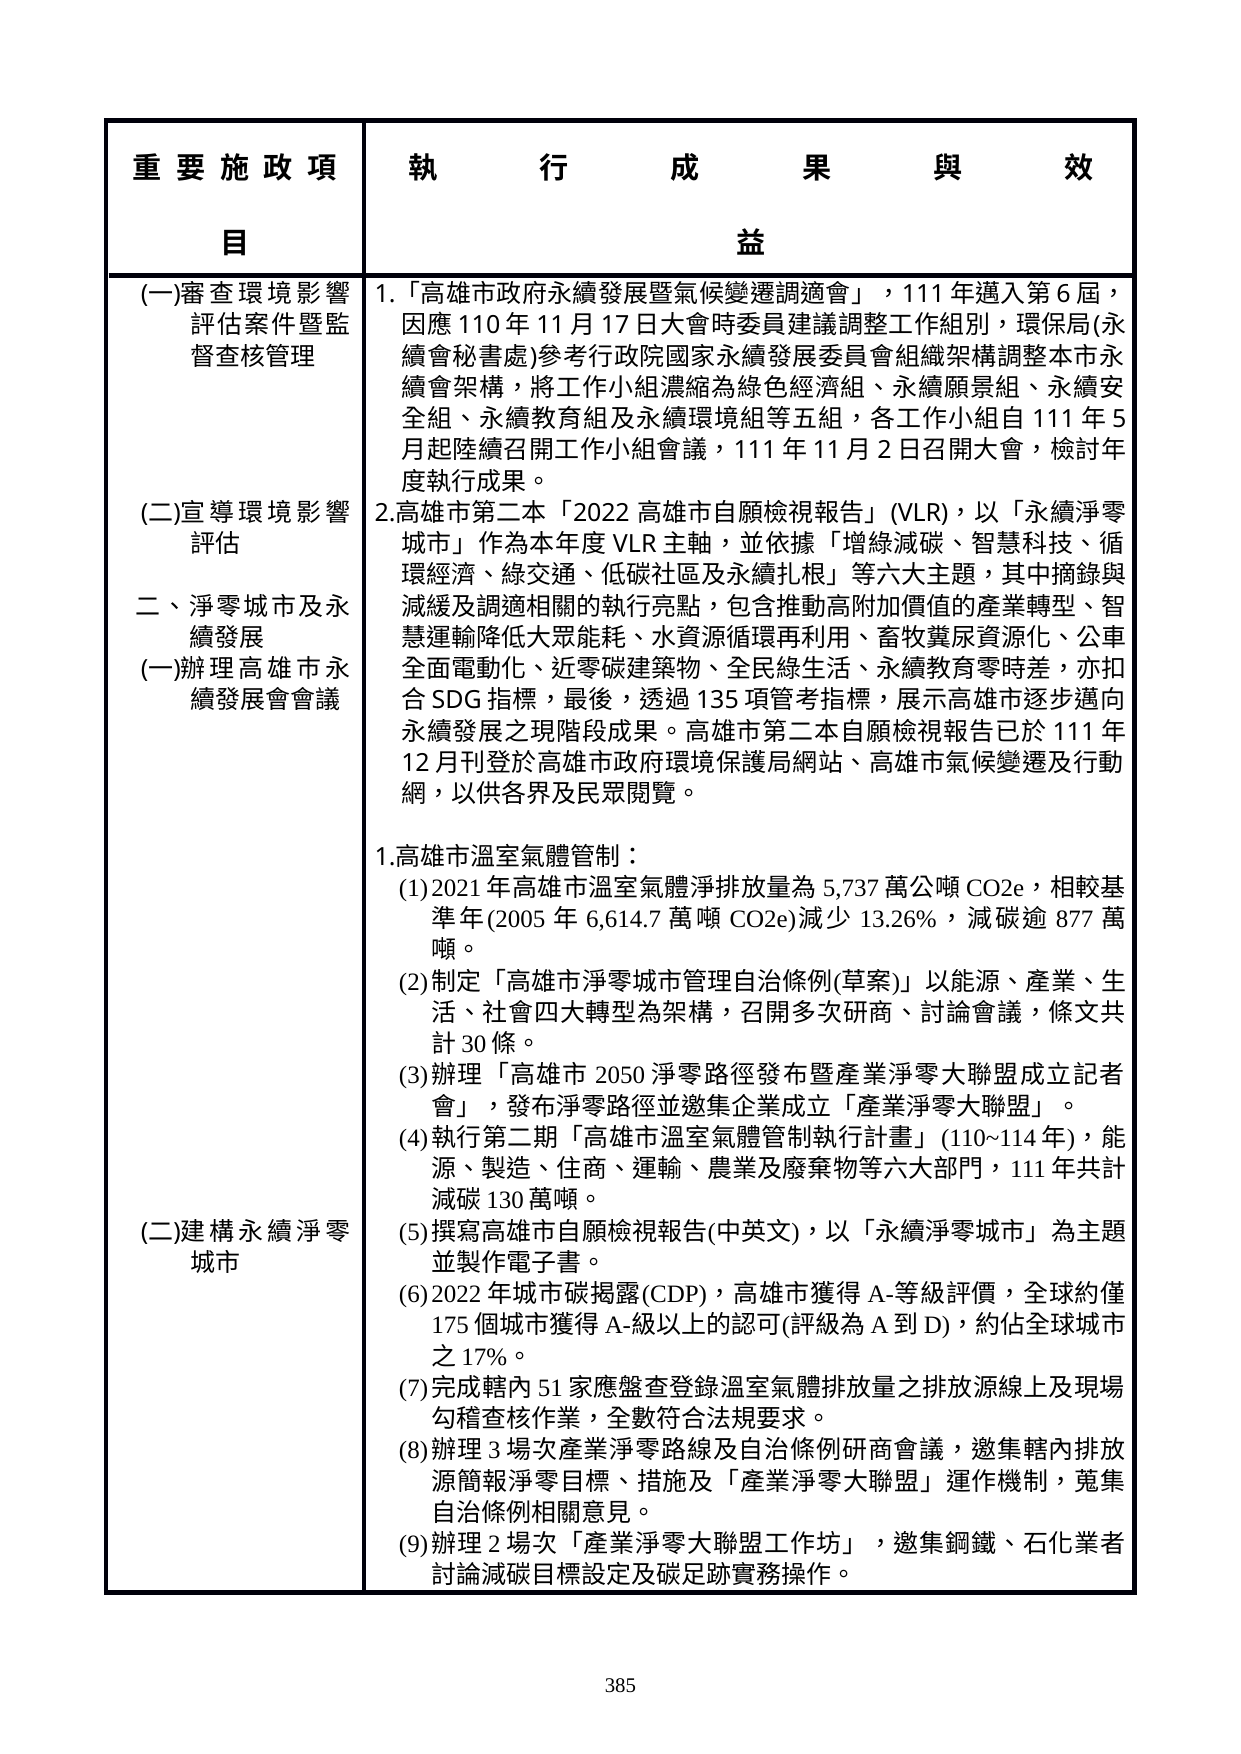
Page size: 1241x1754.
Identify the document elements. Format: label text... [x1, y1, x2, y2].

table_header 執 行 成 果 與 效 益 [366, 123, 1132, 273]
table_cell 賡續推動許可制度；確認固定污染源污染物排放量資料，並建立資料庫；111年1月至12月共受理固定源設置49件次、變更5件次、操作59件次、異動305件次、展延343件次及補換發證145件次，共計906件。 核發設置許可證60件、操作許可證653件。 執行703條製程許可證法規符合度查核，未依據固定污染源操作許可證規定操作之製程，依法進行告發處分。 執行41根次公私場所排放口定期檢測現場監督作業，確保檢測公司均依照標準流程進行檢測，以維護檢測數據之公正性。 執行展延通知及資訊公開通知，共計381件及235件。 辦理1場次之空污改善會議。 本市公告應連線第一批至第五批公私場所共有31家工廠109根排放管道，除中鋼公司4根次無法裝設儀器之管道外，其餘皆已完成連線；而非公告對象自行連線共有8根。根據最新公告之管理辦法所有連線工廠應傳送即時資料，目前已全數進行即時資料傳輸。 執行各項功能查核：相對準確度測試查核25根次、相對準確度測試監督26根次、標準氣體查核27根次、不透光率查核16根次、不透光率監督20根次、二氧化氮查核20根次、法規符合度查核84根次及現場評鑑5廠次。 111年辦理「CEMS管理辦法宣導說明會」1場次。 執行110年第4季~111年第3季空污費申報建檔共5,443家次，空污費審查共5,443家次，其111年度追繳金額為658萬元。 以「空污費網路申報及查詢系統」為比較基準，藉由現場查核、上下游比對及與固定空氣污染源管理資訊系統比對等方式，強化數據正確性及確認業者申報方式之合理性。其111年度共追繳空污費658萬元。 統計111年1-12月辦理收繳空污費共5億0,974萬餘元。 執行本市110年度現場查核作業，空污費針對SOx、NOx、VOCs及TSP等污染物進行現場查核，共計完成275家次；排放量查核共計76家次。 111年度共辦理2場次法規暨申報系統使用說明會，共邀集259家公私場所與會輔導；辦理2場次高雄市汽電共生鍋爐生煤使用管控研商會議，協商減煤56.8萬公噸；辦理1場次揮發性有機物自廠係數建置申請審查會議。 執行159家次VOCs納管行業法規符合度查核及排放量確認作業。 查核12家次流通市場販賣塗料標示規範符合情形，查有8家次販賣有法規管制類別塗料，其商品皆有依法標示規範內容。 查核石化製程廢氣燃燒塔操作狀況27廠次，針對未符合法規規範者皆有要求業者進行改善。 VOCs行業別申報審查609件次、廢氣燃燒塔相關使用申請審查63件次及歲修申請作業審查144件次、加油站相關申請文書審查526件次。 執行石化製程歲修期間現場查核15家次，查有相關歲修單元未有效收集廢氣者，現場立即輔導業者進行修護改善。 執行石化製程及儲槽設備元件檢測42,061點次與裝載操作設施設備元件洩漏調查8,010點次，檢測有洩漏點數共345點，統計洩漏元件經修護後達成之VOCs削減量為51.31噸。並運用紅外線氣體顯像測漏儀執行石化業設備元件洩漏監測共21小時。 執行排放管道VOCs檢測10根次、周界或管道異味官能檢測作業16點次、內浮頂槽浮頂上方VOCs濃度檢測30點次及冷卻水塔VOCs濃度檢測10點次，共測有管道異味官能檢測作業1點次及內浮頂槽浮頂上方VOCs濃度檢測2點次，不符法規標準。 更新本市加油站家基本資料庫267家次，並執行50家加油站之油氣回收(A/L)檢測作業，共抽測995支油槍，執行25站次氣漏檢測作業。另執行加油站油氣回收設施現場查核及輔導58站次，查有相關油氣逸散單元，現場立即輔導業者進行修護改善 邀請專家學者辦理4場次固定污染源空氣污染物減量輔導會議。 辦理轄內未列管公司場所清查作業507家次。 辦理戴奧辛及重金屬污染源巡查作業，以掌握排放源之實際操作現況，進行全面法規符合度巡查工作209根次查核。 辦理可能異味來源工廠巡查作業360家次，並辦理5場次減量輔導會議。 辦理農廢露天燃燒巡查作業及宣導說明會，共計巡查493公頃並辦理2場次宣導說明會。 辦理管道檢測作業，管道戴奧辛檢測9根次、重金屬檢測10根次、異味檢測10根次，並於指定位置完成鋼瓶採樣分析作業6點次。 辦理有害空氣污染物空品監測作業，完成楠梓空品測站戴奧辛、重金屬、及酸鹼氣體空品監測各4次，大社工業區周界重金屬及醛酮化合物空品監測各6點次、揮發性有機物空品監測23點次、酸鹼氣體空品監測16點次，臨海工業區及中油高雄煉油廠之揮發性有機物空品監測37點次。 111年度完成五常里民宅、三奶里活動中心及潮寮國中之OP-FTIR連續監測各計365日，另新設大社工業區南側OP-FTIR測站並執行連續監測計275日。 執行室內空氣品質巡查檢測計302場次，包含本市公告列管場所及預公告新增場所。 執行17家公告場所稽查檢測作業及13家非公告場所標準值檢測作業，其中一間醫療機構二氧化碳濃度超標，經改善後已符合標準。 本年度總計核發189家自主管理標章，包括公告場所68家優良級標章、109家良好級標章；非公告場所10家優良級標章、2家良好級標章。 辦理2場次室內空氣品質自主管理標章宣導說明會。 辦理2場次輔導改善會議，提供具體改善方案或建議予場所，作為其室內空氣品質檢討及改善之依據。 111年完成104家次寺廟巡查作業，其中新增擴充巡查寺廟基本資料2家次、更新維護寺廟基本資料102家次。於三大節慶辦理紙錢集中燒活動，總收運量為823.39公噸，以功代金本年度配合環保署政策推動全國性以功代金超商平台募款活動，111年度本市共新增4家社福團體加入，目前參與之社福團體計有19家；111年度以功代金響應金額約為新台幣108.7萬餘元，並於8月21日配合「淨零綠生活澄清湖環湖走騎活動」進行以功代金現場擺攤宣導；結合南區廠及仁武廠新設置紙錢專用金爐推動平日紙錢集中燒活動，統計至12月31日，共收運32.6公噸。統計111年紙錢集中焚燒及以功代金成果，推估約可減少燃燒紙錢866.86公噸，減少粒狀污染物污染物排放量3.05公頓。 111年餐飲業巡查作業完成巡檢405家次，其中包含「行政院環境保護署-餐飲業空氣污染防制設施管理辦法」納管之一定規模餐飲業共計列管75個單位、344家餐廳；此外，針對非屬一定規模餐飲業巡查61家次；配合召開1場次「餐飲業法規宣導說明會」；另辦理國中小教育宣導會議5場次。 受理申請餐飲業及攤商裝設或租賃空氣污染管末處理設備案件，已完成補助43家餐飲業，共計新增靜電機74台、水洗機7台、異味處理機2台及活性碳吸附裝置4台，其中設備採用購置方式有78台、租賃有9台，每年可削減懸浮微粒1.441公噸、非甲烷碳氫化合物7.015公噸。 完成排放量減量分析作業：高屏地區空氣污染物總量管制第一期程共列管468家既存固定污染源，統計至第一期程最後四季，實際減量約10,527公噸空氣污染物。 已核發削減量差額共99件，TSP、SOx、NOx、VOCs核發量分別為769.1、5,552、7,793.1、2,718.9公噸；並已有完成73件差額交易移轉案件，總交易移轉量合計為2,135公噸，及已辦理30家次固定污染源空氣污染物削減量差額抵換作業。 已完成74家次公私場所提出新設或變更固定污染源污染物排放量增量抵換來源案件申請會審審核，包含17家次新設或變更達一定規模案件及57家次未達一定規模之設置或操作許可證申請案件。 統計目前尚有實際削減量差額證明有效期屆滿辦理展延前，須將指定10%差額限交易予不同法人，包含：粒狀污染物約70公噸、硫氧化物486公噸、氮氧化物744公噸、揮發性有機物133公噸。另為優先掌握各公私場所向環保局提出收回申請意願，環保局已於111年12月9日函文各公私場所。 採用2部中型油電複合動力洗街車及2部小型掃街機具，針對本市PM10濃度較高行政區域，進行加強街道揚塵洗掃工作，111年度共計完成機具洗街8,509.12公里、機具掃街4645.66公里。 推估TSP削減量：181.54公噸；PM10削減量：34.20公噸；PM2.5削減量：7.99公噸。 執行道路普查300條及作業現場自主查核30條。 完成洗掃作業前後街塵負荷檢測成效評估工作，平均街塵負荷削減率為55.30%、坋土負荷削減率為53.30%。 111年度1-12月營建空污費共徵收7,038件，徵收金額326,945,805元。 111年度邀請本市營建業主、承包商、公家機關、大型營造公司等單位，舉辦「營建工程空氣污染防制費查核及巡查管制宣導線上說明會」2場次；並辦理技術轉移教育訓練1場次。 111年度10月辦理「營建工地智能管制新模式」成果記者會1場次，廣邀媒體記者宣導新式空氣污染防制設備，以達宣傳效果。 111年度1-12月共計完成20,775處次營建工地、河川疏濬工程等之(稽)巡查及建檔作業。其中，假日巡查數量達1,207處次。 公共道路洗掃清潔維護：針對公共道路之管線工程及污染之公共路面清潔執行維護作業，111年1-12月共有57家工地及72家工廠認養洗掃工區周邊道路，以加強維護周邊環境，統計111年1-12月度總洗掃道路長度為42,919.32公里，推估TSP粒狀污染物減量達592.29公噸。 111年度於高屏堰110及111年採售分離週邊計畫(右岸出料)、高雄市第95期市地重劃工程、高雄市第96期市地重劃工程、儲槽新建工程、新加坡商英特格股份有限公司高雄路竹園區廠房新建工程，等5處架設CCTV監控作業即時監控系統架設，以即時掌握營建工地防制設施完善及現場施工情形。 111年度1-12月共完成10場工地周界TSP檢測，另完成15點次施工機具油品抽測，檢測結果皆符合法規標準。 111年度1-12月共完成施工機具調查108件，施工機具排煙檢測(不透光)60件，有57台施工機具檢測值符合儀器測定認定標準1.0 m-1以下，並核發施工機具自主管理標章共計28張，另輔導工地裝設濾煙器10台。 辦理本市固定源散性粒狀污染物稽巡查作業，統計111年度1-12月完成1,907點次巡查作業，其中180件為假日巡查或機關指定。 111年度1-12月執行本市工業區路面巡查作業，共計完成548處次，2處次路面髒污案件，現場已立即改善。 協助執行營建噪音巡查作業，統計111年度1-12月完成363點次檢測數。 111年度1-12月完成港區37個巡查天，並參與港區裝卸業者說明會議，提供空氣污染防制相關意見供高雄港務分公司及裝卸業者們參考。 111年分別完成高屏溪裸露灘地里嶺大橋至雙園大橋間例行性巡查119天次。 111年辦理2場次高屏溪沿岸校園河川揚塵防護宣導說明會，宣導人數共約398人次。 111年辦理2場次高屏溪沿岸區里河川揚塵防護宣導說明會，宣導人數共約423人。 111年辦理1場次高屏溪河川揚塵預通報中級演練，參與人數約58人。 111年辦理1場次與環保署、水利單位及屏東縣環保局召開揚塵防制聯繫會議，主要討論目前河川揚塵防制現況、裸露地改善區域規劃及提出未來建議工作事項，以利後續本市對河川揚塵防制作為。 111年完成2次高屏溪裸露灘地衛星影像面積調查。 完成拍攝1部河川揚塵防制宣導影片，於辦理各項河川揚塵防制宣導作業時，提供民眾觀看，以達宣導成效。 建置及維護高屏溪沿岸揚塵預警及通報系統，除提供即時空氣品質預警訊息外，並提供相關氣象背景資料，作為後續預警通報之參考。 111年完成4次高屏溪沿岸裸露地分佈狀況及周邊污染源空拍。 111年針對高屏溪沿岸易發生河川揚塵污染路段共進20,234.5公里洗街作業TSP削減量達279.24公噸、PM10削減量達52.6公噸。 依據『高雄市政府空氣品質淨化區設置及管理要點』，持續推動公私有土地或國有非公用土地設置空品淨化區，111年度共計核定13案空品淨化區，其中5案已完工，8案不及於當年度設置，保留至112年執行，5案新增綠地面積3072M2、5處綠牆新增綠地面積244M2。 建置空品淨化區進行線上自主提報以及線上申報系統。更新環保署及本市空污基金補助設置之空品淨化區相關基本資料庫、綠化減碳及污染物淨化量資料庫、成果現況網頁。 全面推動441處空品淨化區自主管理，本年度完成本市空品淨化區200處基地現場查核作業，428處(經扣除13處無法提報)配合自主管理線上提報，提報率達100%。 完成70處基地碳匯量測作業，調查喬木數量4,404株，碳匯量總計為1,946.0236公噸/年。 完成441空品淨化區基地之綠覆率百分比之查核紀錄，並計算其平均綠覆率為96.81%。 辦理1場次空品淨化區績優單位頒獎暨空污基金補助宣導說明會、1場次空品淨化區認養維護說明會。 拍攝空品淨化區宣導影片一部、2處（4場次）校園喬木碳匯量測教學、1場樹木碳匯宣導活動、1場環境教育宣導，製作宣導品505份。 輔導15處考評成績較差且有意願配合改善之空品淨化區，完成實質改善工作。 完成本市三個行政區（大樹區、旗山區、美濃區）全區裸露地調查，另加強仁武區裸露地調查，以上共計巡獲15筆裸露地，面積約為2.0889公頃，經輔導改善後，裸露地綠化或改善總面積約1.9687公頃，改善完成率94.25%。 媒合40家企業及11個社區，認養43處空品淨化區。 持續更新及維護空品淨化區資訊網。 篩選忠義國小、愛群國小、大寮國中3處空品淨化區，輔導設置3面植栽教育解說牌，提升校園淨化區周邊運用功能。 已完成車牌辨識作業共拍攝305,675輛次，已定檢數247,902輛次，經車牌辨識作業查驗行駛中車輛定檢完成率為81.1%。 完成機車路邊攔檢2,558其中不合格數295輛次，不合格率為11.5%；檢測不合格機車已完成複驗改善290輛次，複驗改善完成率為98.3%。 111年淘汰1-4期老舊機車共58,750輛。 至111年12月止空氣污染物削減量部分，NOX削減量為91.6噸，PM2.5削減量為19.5噸，NMHC削減量為447.7噸，CO削減量為1,272.0噸，主要的削減量來自定檢不合格機車調修改善、老舊機車淘汰、未定檢機車路邊攔檢不合格複驗改善。 受理申請汰舊1-4期車案件，完成審查並符合累計5,772件，已完成撥款補助累計共4,626件。受理高雄市汰舊並新購電動二輪車申請，完成審查並符合計3,266件，已撥款補助計2,631件，受理高雄市純新購電動二輪車申請，完成審查並符合計6,272件，已撥款補助計5,366件。另受理汰舊並新購七期燃油車申請，完成審查並符合計2,506件，已撥款補助計1,995件。 辦理機車排氣檢驗站線上教育訓練2場。 完成海報512張。 完成年度充電站巡檢工作65座及使用率低充電站拆除或轉移20座公共充電站。 完成年度汰舊老舊機車補助、機車排氣定檢、機動車科技執法噪音…等，相關宣傳及成效新聞稿3則及粉絲團文章製作8篇。 111年柴油車檢測排煙共14,034輛次，執行站內全負載及無負載檢測共計有9,975輛次，站內檢測不合格車輛有340輛，不合格率為約3.4%。 完成路邊攔檢排煙共387輛次,不合格為120輛次,整體不合格率為約31.0%。 柴油車油品檢查9,363輛次，抽油送驗40件進行含硫量檢測，其中有2件檢驗不合格，平均不合格硫含量濃度為46ppmw。 維護0800-721721免付費電話預約檢測系統。 落實推動柴油車自主管理制度共計簽約有5,692家，加入柴油車自主管理總車輛數共15,144輛次。 推動「保養為主、檢驗為輔」落實使用中柴油車保檢合一制度，環保局已完成13家柴油車認可保養廠，輔導建置執行排煙檢測能力，以落實車輛檢修品質，有效管制柴油車污染；推動認可保養廠授權為定檢示範站執行柴油車排煙檢測作業，共已有12家認可的保養廠檢驗能力評鑑合格，其中有9家已配合設立定檢示範站，協助檢驗本市柴油車輛，111年共計完成3,652輛檢驗，並提供檢測補助費用共711,000元。 推動「行動檢測站」到場檢測服務作業，結合柴油車自主管理措施，檢驗符合標準即可核發分級標章，並優先以公務單位做起，先公後私，逐步擴大服務對象。111年持續於高雄港區及台糖大型車停車場設置行動檢測站提供業者免費檢測服務；另外為管制配合運送四大超商之柴油物流車輛及進出焚化廠之廢棄物清除處理柴油車輛，協助至統一速達、捷盛運輸及億裕通運行動檢測服務；另外未擴增服務對象，協助至台電公司各營業處協助檢測作業。111年共計完成檢驗1,342輛，核發1,340張自主管理標章。 劃設本市第一期空氣品質維護區，已於110年8月5日完成公告，111年2月5日生效實施，管制範圍包含澄清湖、駁二藝術特區及壽山動物園等3處風景區，管制對象：出廠滿5年以上之柴油大客車，需有1年內排煙檢驗合格紀錄；出廠滿5年以上之燃油機車，需完成年度定檢。統計111年進出車輛符合率已超過9成。 劃設本市第二期空氣品質維護區，已於111年10月20日完成公告，112年4月20日生效實施，管制範圍包含高雄港區第一至第六貨櫃中心，管制對象:出廠滿5年以上之柴油大貨車及曳引車需有2年內排煙檢驗合格紀錄。 規劃本市鹽埕國民小學為第三期空氣品質維護區，出廠滿5年以上之燃油機車，需完成年度定檢，已於111年10月17日送環保署審查。 鼓勵燃油市公車汰換為電動市公車，每輛汰換補助30萬元。 蒐集本市及鄰近空品區環境背景與空品資料，以瞭解環境負荷及空氣品質現況。本市懸浮微粒濃度及臭氧小時平均值109年已達空氣品質標準且皆符合二級防制區標準、細懸浮微粒(PM2.5)標準(手動)檢測方法監測的年平均濃度已由102年30.7μg/m3降至111年12月底16.9μg/m3。 分析本市空氣品質監測站監測資料。 整合分析轄區內各類污染源空氣污染物排放清單。 依空氣品質現況、未來發展趨勢及本市地方特色，研擬各項空氣品質管理目標與對策，並檢討修正本市空氣污染防制計畫。 協助有效管理各項空污執行計畫及定期追蹤檢討執行成效。 整合各項空氣品質管理成效宣導成果，並辦理1場次成果發表宣導活動，參與人數達2500人。 空氣品質管理中心系統中建置緊急應變查詢處理系統，整合GIS圖資功能，提供空氣品質資料、氣象資訊、工業區環境監測資訊、CEMS資料、固定污染源相關查詢功能，並於地理資訊系統內以圖示、圖表顯示查詢結果；另提供固定污染源行動資料庫，包括後端支援伺服器資料與終端平板電腦設備同步，提供同仁可於外部查核直接調閱相關資料。 維護OPEN DATA資料格式，提升資訊公開化。 視空氣品質狀況，啟動空氣品質惡化相關防制措施，111年共啟動143天。 107年建置感測物聯網初期，於本市四大工業區內設置感測器；108年擴大至北高雄及小型產業聚落，109年則加強交通源感測；於110年度針對全數感測點位進行重新盤點，針對「民眾陳情熱區」、「工業區鄰近社區」及「縣市邊境」強化並遷移點位新設，以提升本市整體感測能量。 111年度共完成全數1,350點微型感測器目視檢查作業2輪(累積2,700點次)及558台抽樣比對作業，另110年及111年度環保署委派第三方查核作業其滿意度達93.8%及90%，符合環保署相關規範，透過完整多元查核確認，確保整體感測數據品質。 定期分析本市空氣品質微型感測點監測數據，掌握污染熱點區域及好發時段，作為空氣污染稽核輔導應用參考，以提升稽查成效，相關計畫運用微型感測器感測分析之污染熱區，於111年1月至12月成功裁罰件數為18件，累積開罰529.904萬元。 111年1月至12月針對重大污染事件，提供即時空品資訊，判斷污染影響範圍，縮短應變時間，對於火災、揚塵污染、工廠異常運作等累積應用62件次。 111年辦理4場次空氣品質及空氣污染認知宣導活動，建立大眾對於空氣盒子、微型感測器數據與環署測站的差異認知。 111年度審查案件數，合計共6件。初審及現勘後全數合格，已函送高雄國際航空站辦理後續複審事宜。 交通噪音監測：111年度完成本市各噪音管制區民眾陳情交通噪音監測共13件。 配合行政院環境保護署年度工作重點，執行「111年度工業區水污染防治管理計畫」，稽查324次、採樣324次。 推動排放許可、申報制度，以確實有效管制污染源；111年列管之水污染源3,343家，包含公共下水道系統6家、社區下水道系統100家、工業區下水道系統11家及指定地區場所專用下水道29家，餘為排放地面水體者之事業單位3,197家，均依法要求申請廢(污)水排放許可證(文件)列管。 截至111年12月底轄境內水污染防治許可案件共1,262件，依申請案件類別統計，申請水污染防治措施計畫者有329件、排放地面水體許可證145件、簡易排放許可文件229件、貯留許可文件99件、營建工地逕流廢水削減計畫394件、廢水管理計畫9件、試驗計畫書3件、CWMS措施說明書及確認報告書54件。 另督促事業及污水下水道系統依規定設置廢(污)水處理專責單位或人員，目前實際設置專責單位90家，甲級專責人員94家，乙級專責人員289家。 落實使用者付費原則，針對本市排放地面水體之事業完成169家次水污染防治費查核作業。 配合行政院環境保護署年度工作重點，推動畜牧糞尿資源化政策，111年輔導24家畜牧場核准使用沼液沼渣作為農地肥份使用。 獲環保署補助建立轄內沼液沼渣肥分使用運輸施灌體系，統計至111年12月31日止，共完成沼液集運2481趟次、集運施灌量9362.5噸。 111年9月16日辦理1場次水污染教育訓練，對象為環保局人員，教育訓練課程為：「新水系統簡介及操作技術轉移活動」。 111年度辦理事業水污染防治法規說明會於7月25日、7月27日、8月22日、8月23日、9月6日及10月5日、10月12日、10月13日的上下午，共11場，對象為本市列管事業(包含畜牧場、社區大樓等)，說明會主題為「畜牧業水污染防制法暨資源化期程說明暨常見違規樣態說明」、「已通過用戶(畜牧戶、農戶)進行沼液沼渣施灌說明」、「新申請媒合沼液沼渣農地肥分使用說明宣導」、「111年高雄市水污染防治法法規宣導說明會」等。 於111年9月19日公告修正「後勁溪流域廢(污)水氨氮排放總量管制方式」，並即日生效。 辦理「水環境巡守隊淨溪淨川暨水質檢測活動」共計13場約460人參與。 於111年12日4日辦理水環境巡守隊成果發表會，感謝水環境巡守志工這ㄧ年來，對高雄市區內水環境品質辛苦的維護，及增進巡守隊彼此間的交流，加強巡守隊與環保局間的聯繫。 持續監控本市飲用水水質、並加強進行自來水水質監測、包盛裝飲用水水源水質稽查與水源供應許可證之核發，掌握水質狀況，以確保本市飲水之安全。 執行自來水配水系統用戶管線固定點採樣共完成562件，合格562件，合格率100%，不合格項目已立即要求自來水事業改善完成；簡易自來水抽驗水樣8件，合格8件，合格率100%。 執行自來水淨水場水源水質稽查計48場次，合格率100%；執行簡易自來水水源水質稽查計9場次，合格率100%。 執行飲用水連續供水固定設備稽查430件，合格率100%；抽驗水質323件，合格率100%。 執行自來水水質處理藥劑稽查12件，合格率100%；採樣檢驗藥劑12件，合格率100%。 執行包裝及盛裝飲用水水源查驗29件，合格率100%；盛裝水站(加水站)核發水源供應許可證364件次，稽查196件次。 飲用水水源水質保護區或飲用水取水口一定距離內之土地申請查註案件476件，查註地號為3300筆。 天然災害發生時，飲用水安全維護之宣導： 111年5月16日飲水設備維護好，你我飲水沒煩惱/高雄市政府環境保護局臉書。 111年7月24日飲水設備維護好，你我喝水沒煩惱/高雄市政府環境保護局臉書、環保局稽查飲用水設備及抽驗水質均合格/中華日報、飲水設備維護好，你我喝水沒煩惱/蕃薯藤。 111年度辦理「安全飲用水宣導」之活動於111年3月21日、3月23日、6月17日、7月26日、8月24日、10月21日共辦理9場次，參與人數共計836人，對象為高雄市加水站水源供應業者、民營運動場館及學校師生，宣導主題為「安全飲用水、水源供應許可管理辦法、飲用水連續供水固定設備使用及維護管理辦法」及「DIY簡易淨水系統實作」等。 111年度高雄市土壤及地下水調查及查證工作計畫： 完成305組土壤樣品及60口次地下水監測井採樣分析工作業。 執行本市548口地下水監測井巡查作業暨98口外觀維護、25口井體修復、69口井況評估、14口再次完井、5口異物排除、1口標準監測井設置、22口標準監測井廢井、27口簡易井設置及5口簡易井廢井等作業。 每月一次場址現場監督查核工作。 協助2件法律訴訟案、1件次法律訴願案。 辦理5場次(15小時)土壤及地下水污染整治技術與相關法令教育課程、3場土污法相關法規說明會及5場次校園土壤及地下水污染預防觀念宣導說明會。 辦理線上審查本市今年4次約907家貯存系統申報資料；執行本市16處地下儲槽系統基本資料及法規符合度查核及20處具高污染潛勢地下儲槽系統預防性體檢工作，並協助審核。 執行並完成386處地上儲槽系統法規符合度確認及輔導工作。 「高雄市地下水污染場址管理計畫(計畫期程至111年6月)」： 工業區場址定期監測管理，針對4處目標工業區與場址之監測最佳化與評估污染團變動，並建立工業區污染潛勢風險地圖。本計畫四季(109年09月至111年03月)一共完成地下水採樣254口次，包含臨海工業區60口、仁美地區23口、楠梓園區147口與高雄園區24口等四處工業聚落，掌握污染濃度趨勢變化。 執行中油大林廠油槽區高污染潛勢土壤調查點位，共計56點次；豐枯水期地下水採樣調查，共計10口次。 完成建置4處污染工業聚落污染潛勢風險地圖及模擬污染情形。 仁美模場共完成3次藥劑灌注、3次甲烷抑制劑投入及執行21次現場採樣。 111年05月31日辦理HGCP模式模擬教育訓練1場次，對象為環保機關承辦，教育訓練課程為：「HGCP模式模擬技術教育訓練」。 「高雄乙烯事件緊急應變暨周邊場址監督管理計畫(計畫期程至111年8月)」： 完成乙烯場址應變後污染通量評估24組及場址周界豐水期監測6組，掌握應變成效及地下水周界變化。 完成乙烯場址緊急應變，累計涵蓋高濃度污染回收約5.345公噸及地下水生物循環系統進行污染邊界攔阻，添加生物營養鹽累計約3,021.9L，使下游周界標的污染濃度因大幅下降99 %。 完成乙烯場址專家諮詢委員會1場次、教育訓練2場次及影像記錄1件次。 完成設置原住民會館連續氣體監測器，並配合每周FID監測至少1次。 專案管理苓雅區及前鎮區4處污染場址，並每月定期巡查。 「中油高煉廠土壤與地下水污染監督管理與專業技術支援計畫(計畫期程至113年10月)」： 執行第三區土壤污染改善完成查證作業，計執行160點次土壤VOCs及TPH分析作業。 執行第1-1區及第三區地下水污染改善完成查證作業，計設置22口簡易井、9口標準井，及執行30口次地下水VOCs及TPH分析作業。 執行第三區離地改善土方改善完成查證作業，計執行61點次土壤VOCs及TPH分析作業。 執行第1-1區土壤及地下水污染改善完成查證作業，計執行5點次土壤VOCs、TPH分析作業及設置2口簡易井、執行2口次地下水VOCs及TPH分析作業。 累計執行70次第三區改善區每日巡查作業及55次第四區周界異味巡檢作業(每2週1次)，另執行24次廠內列管場址現場查核作業(每2週1次)及12次廠外列管場址現場查核作業(每月1次)。 協助辦理6場次中油高煉廠監督查核會議。 完成123件報告審查及協助辦理17場專案分組會議。 「高雄市鼓山區內惟段九小段54及55地號污染場址調查評估計畫(計畫期程至112年12月)」： 完成54及55地號第一階段土壤補充調查採樣及現場篩測，共計執行50點次土壤重金屬分析作業,總採樣進尺數量198公尺。 完成54及55地號第二階段土壤補充調查採樣及現場篩測,共計16點次,總進尺58m。 累計執行8次控制場址巡查，每次共4場次(每月1次)，另有完成一次空拍巡查作業（每半年一次）。 完成承諾廠址三維數位圖資拍攝。 「110年度高雄市土壤及地下水品質監測及管理計畫(計畫期程至111年5月)」： 每月一次場址現場監督查核工作(彌陀區及燕巢區)。 完成37組土壤樣品分析及110口地下水監測井採樣分析工作。 協助辦理1件法律訴訟案。 每四個月定期審查本市加油站申報資料；執行本市21處地下儲槽系統基本資料及法規符合度查核。 完成土污法八九條公告事業判定580件；土壤污染評估調查及檢測資料審核21件；公告事業現場查核25家。 辦理1場次土壤及地下水污染整治技術與相關法令教育課程或訓練。 「111年度高雄市土壤及地下水品質監測及管理計畫(計畫期程至112年5月)」： 每月一次場址現場監督查核工作(彌陀區及燕巢區)。 完成51組土壤樣品分析及9口地下水監測井採樣分析工作；1口2"監測井設置。 協助辦理1件法律訴願諮詢服務。 每四個月定期審查本市加油站申報資料。 完成土污法八九條公告事業判定1054件；土壤污染評估調查及檢測資料審核43件；公告事業現場查核40家。 辦理2場次土壤及地下水污染整治技術與相關法令教育課程或訓練。 本市已公告及列管之土壤、地下水污染場址總計62處，包括16處整治場址、39處控制場址、4處應變措施計畫場址及3處地下水受污染限制使用地區，列管面積約664公頃。 本市111年度異動公告列管之土壤、地下水污染場址為1處，由控制場址變更公告為整治場址。 本市111年度解除公告列管之土壤、地下水污染場址總計9處，包括2處整治場址、7處控制場址及3處應變措施計畫場址。 本市111年度合併公告列管之土壤、地下水污染場址總計5處，其中2處「楠梓區高楠段410、411地號」及「楠梓區高楠段27等21地號」合併為「楠梓區高楠段410等23筆地號」；其中3處「楠梓區高楠段324等5筆地號及後勁段月眉小段735地號」、「楠梓區高楠段327等3筆地號」及「楠梓區高楠段405等8筆地號」合併為「高楠段327等13筆地號及油廠段10地號」。 111年度共召開本府土壤及地下水污染改善推動小組2場次及專案分組委員44場會議。 輔導本市493家列管毒化物業者依毒性及關注化學物質管理法規定運作，現場輔導查核共計863家次，告發18件，辦理毒性化學物質運送聯單報備及變更共56,909件。 審核及核發毒化物許可證、登記文件、核可文件、關注化學物質核可文件、專責人員設置等新申請、換發、補發、展延、註銷案件共677件。審核「危害預防及應變計畫」、「運送之危害預防及應變計畫」、「應變器材、偵測及警報設備設置及操作計畫」共488件。 會同警察及監理單位人員實施「高雄市加強毒性化學物質運送管理聯合輔導稽查實施計畫」，計畫期間計攔檢113車次，攔查結果符合規定。 因應行政院環境保護署於110年8月20日日公告硝酸銨及氫氟酸為具危害性關注化學物質，111年度針對公告前已運作具危害性關注化學物質硝酸銨及氟化氫之業者執行查核輔導共60家次，輔導運作業者應於公告規定期限完成運作紀錄申報、容器包裝標示、取得核可等相關規定事項。 本年度邀請專家學者針對毒化物運作業者發生毒化災或火警事故，並擇毒性化學物質達分級運作量之業者執行現場勘查輔導，提供毒化物運作業者改善建議，共5家。 111年3月23日辦理2場次毒性及關注化學物質管理法規宣導及系統操作說明會、111年8月2日辦理2場次毒性及關注化學物質管理法規宣導及系統操作說明會、111年11月30日辦理1場次毒性及關注化學物質管理法規宣導暨系統操作宣導說明會。 111年3月2日及111年11月28日辦理2場次學校安全使用化學物暨食安宣導活動、災害防救疏散避難宣導活動及演練及運作化學物質宣導說明會。 111年12月22日辦理1場次毒化物釋放量減量暨毒災聯防組織成果宣導交流會。 加強環境用藥製造、販賣業及病媒防治業之查核，並辦理環境用藥製造、販賣業及病媒防治業之許可執照審核，共計列管環境用藥製造業3家、販賣業61家、病媒防治業194家、告發處分55件。 111年1至12月依據環境用藥管理法相關規定，加強偽造、禁用、劣質環境用藥及其標示查核，計查獲偽造、禁用、劣質環境用藥36件；執行市售環境用藥標示查核901件，環境用藥廣告查核240件。 環境用藥宣導： 111年03月06日發布新聞稿選購「有照」環藥商品，切勿「無照」上網販售、111年06月11日於新聞稿及社群網站發布「害蟲防治找專業 環境清理最重要」、111年4月4日發布社群網站環藥小學堂-安全用藥沒煩惱、111年6月8日聯合報111年夏季旅遊專刊刊登「環藥選購看字號，網路販售需有照」、111年6月11日於新聞稿及社群網站發布「害蟲防治找專業 環境清理最重要」、111年8月12日發布社群網站偽造環藥勿網拍 合法輸入省荷包、111年10月05日發布社群網站選購環「藥」有4「要」安全用藥沒煩惱。 111年6月24日辦理1場次環境用藥法規宣導說明會、111年11年11日辦理2場次環境用要法規及資訊系統操作說明會。 除草劑宣導： 111年03/12、04/25、05/15、06/27、07/19、08/13、08/31、09/19、10/08、12/19於社群網站宣導非農地禁用除草劑、111年11月12日發布社群網站環藥使用照步來 無照廣告尚母湯。 毒災聯防組織編制規劃： 本市列管毒性化學物質運作廠商達447家，為能即時於毒性化學物質災害事故發生時，迅速啟動聯防組織成員協助救災，依區域及毒化物特性分為13組，並不定期辦理相關訓練課程，以加強現場應變人員對毒災處理程序及應變設備操作之熟悉程度。 毒災聯防組織訓練： 111年4月22日辦理內部教育訓練及技術轉移1場次，課程內容為「運用毒災防救管理資訊系統進行毒災線上沙盤推演」、「攜帶式氣體偵測器進行原理操作及維護保養說明」。 111年10月17日辦理內部教育訓練及技術轉移1場次，課程內容為「壓力情境體驗迷宮實作」、「災害現場資訊及溝通技巧」。 111年04月21、25日、111年5月3、12日、111年9月26日邀集本市毒災聯防組織成員，辦理「111年度高雄市毒災應變單位及聯防小組緊急應變實作訓練」，共計10場次。 無預警通聯測試： 針對本市毒化物運作業者辦理毒化物運作場所災害通聯測試，111年度共計辦理33場次。 現場無預警測試： 針對本市毒化物運作業者辦理現場無預警測試及毒災沙盤推演，以隨機抽測方式對工廠單位進行施測，由現場人員立即進行應變處置，加強廠方救災應變能力，111年度共計辦理23場次。 111年3月31日本市配合辦理「高雄市111年全民防衛動員暨災害防救(民安8號)演習」。 111年11月22日辦理「111年度毒性化學物質災害應變中心開設模擬演練暨災害防救工作會議」。 111年11月28日辦理「高雄市前鎮區毒化災疏散避難宣導活動及演練」。 111年12月6日辦理「高雄市毒性及關注化學物質災害應變演練」。 擇定本市仁武及大社工業區作為本年度災害疏散避難規劃之標的。藉由ALOHA模擬模式針對大發工業區範圍內之毒化物運作場所進行毒化物災害風險潛勢分析，並將風險潛勢結果透過地理資訊系統進行圖層套疊，評估鄰近收容點之適切性。 每週垃圾清運5日，全年清運467,677公噸。 本市實施垃圾不落地措施，包含各級公私立學校，民眾配合良好，不僅減少垃圾堆置點及髒亂產生，同時提升市容景觀。 維護市容環境，每日執行人力清掃慢車道，111年人力清掃街道面積 1,627,879,479 平方公尺；111年掃街車清掃快車道面積 354,543,891平方公尺。 廚餘回收每週隨垃圾車回收5日，111年廚餘回收量41,955公噸，回收率2.97%。 資源回收每週每條清運路線由資源回收車回收2日，111年資源回收量883,858公噸，回收率62.61%。為維護市容觀瞻及增加停車位，廢棄車輛委託民營拖吊，111年移置汽車373輛、機車2,195輛。 「高雄市巨大廢棄物回收再利用廠」， 111年度巨大廢棄物回收再利用18,179公噸、回收再利用率90.310 %。 與環保杯租賃業者(杯特股份有限公司)合作，成功輔導17家業者及40家門市加入推動循環杯租借服務，總計借出3,568杯，循環杯平均使用率0.6%。 111年輔導高雄市願意提供環保外送服務共計有88家業者，總計環保外送494次，減少32,940個一次用免洗餐具使用(包含紙餐盒、免洗筷及塑膠湯匙等)，預估減少450.18公斤一次用產品垃圾量。 辦理111年度回收達人資源回收兌換活動(含區隊活動)、廢乾電池限時競賽回收月活動及希望種子資收站兌換活動，回收廢乾電池7,400公斤。 查核輔導政府部門、學校、百貨公司及連鎖速食店等一次用塑膠吸管使用情形254家次(1至11月)。 登革熱防治作業持續配合市府「孳檢為主，消毒為輔」之登革熱防治策略，除進行本府各機關、學校、團體及公私場所登革熱病媒蚊孳生源之清除、輔導及檢查外，並特別加強宣導一般民眾對於室內外環境孳清工作之重視。 環保局所屬各區清潔隊配合各區公所列管之空地髒亂資料，由區公所先行確認複查後，函請環境髒亂空地之所有人限期改善，並由環保局配合督促改善。若屆期經稽查仍未改善，環保局則依廢棄物清理法予以告發處分。 針對確定及疑似病例個案周遭，加強其室內外緊急防治工作(含孳生源清除、孳生源檢查及戶內外消毒)。 111年仍配合本府『生態滅蚊』之策略，工作上則以『孳檢為主、消毒為輔』，實務上由環保局登革熱防治隊及各清潔隊於平日進行室內外孳檢工作，於有發現孳生源時，再進行必要之噴藥消毒工作，一方面避免藥劑噴灑過度污染環境及病媒蚊產生抗藥性、一方面亦避免民眾因過度噴藥爆發民怨。 針對登革熱高風險及列管場域，由登革熱防治隊及各區隊派員續進行孳檢工作以降低病媒蚊密度，另為呼籲民眾落實登革熱居家防治，落實執行公權力並搭配各里進行家戶宣導，由家戶自身做起，務求滅絕病媒蚊孳生源。並由登革熱防治隊繼續佈放誘殺桶，持監測本市病媒蚊的密度，將所收集數據來反映該區成蚊密度，供各區級指揮中心作為參考。 111年輔導檢查清除12,595里次、清除髒亂點32,119處、清除孳生源140,929公斤。孳生源投藥28,672處、總消毒面積10,100,940㎡；登革熱病媒蚊防治工作總投入人力68,685人次 依據「高雄市登革熱生態滅蚊防疫計畫」，111年度本府維持執行1次預防性定期戶外消毒工作，避免噴藥過度造成環境污染及蚊蟲抗藥性影響防疫，並於實施前先函請各區公所，轉知所屬各里辦公處及里民配合居家環境整頓以提昇防治效果，實施期間為111年3月28日至5月31日；餘則針對登革熱個案或特定事件造成之環境衛生不良區域實施消毒作業。 訂定111年度全市家鼠防除工作計畫，並採購滅鼠藥劑於3 月21日至3月26日辦理「高雄市滅鼠週」前發放。以及宣導民眾「做好環境整頓、投以滅鼠餌劑為輔」之正確防除觀念，以防治家鼠危害，維護居家環境品質。 每年年底由各區隊提報來年各行政區清疏目標及路段，並將每日清疏作業情形上傳溝渠清疏平台公告市民周知，另發現水溝結構異常將立即通報相關單位進行改善，務使市區排水順暢，保護市民生命財產安全。 111年3,036公里，清疏污泥重量23,639公噸。 每年汛期前完成各行政區域易淹水路段清疏作業，提升易淹水路段排水順暢度，並於豪雨特報及颱風期間，請各區隊再次加強轄易淹水及低窪路段洩水孔巡檢作業，以確保排水順暢。 配合環保署推動「全面提升優質公廁精進計畫」，逐年辦理公廁特優場所認證，加強公廁維護檢查，檢查結果函送權管單位改善。 每月將彙集各區隊公廁檢查成績報表，提報環保署EcoLife網頁系統。 111年檢查66,071座次。環保局負責維護公廁85座。 為支援提供本府各機關團體、市民辦理各項活動使用，環保局備有流動廁所2輛，111年度租用64車次，租金收入136,000元。 111年行政院環境保護署，低碳垃圾車補助汰換6輛(6立方公尺垃圾車1輛、10立方公尺垃圾車4輛及12立方公尺垃圾車1輛)。 推動執行機關加強辦理資源回收工作，利用勤前教育、勞安訓練及教育訓練課程，加強宣導回收清運及貯存之作業及規範。 配合環保署推動資源回收相關工作，包括補助1處夜市商圈設置資源回收設施；於商、漁、游憩港設置1處資源回收站，加強對漁商港口船舶宣導；輔導50處集合式住宅資源回收貯存空間增設多種分類設施並加強環境美化，補助52處社區及12處學校機關購置資源回收設施。 加強轄區責任業者約3,555家及販賣業者列管約5,384家，主動稽查商品是否確實標示資源回收標誌及是否依規定設置資源回收設施。 落實回收處理業的管理，針對轄區達一定規模登記為回收處理業者79家，未達一定規模回收業者204家，實施輔導事宜，以有效落實形象改造工作。 加強辦理資源回收宣導活動場次達271場以上，並藉由電子媒體或平面媒體提升宣導效益，媒體宣傳(導)則數達173則，另為配合環保署政策，加強廢照明光源防破宣導、二次電池回收宣導、廢紙容器與廢紙分開回收宣導、玻璃分色宣導及電子電器逆向回收宣導工作。 配合環保署辦理已登記責任業營業量查核專案計畫，藉由查出短報或漏報等不實申報情事，提升本市轄內業者繳交資源回收清除處理費之稽徵成效，111年度查獲短漏金額約677萬5203元。 為因應本市清潔隊人力不足與儲備人員用罄問題，業已公開辦理「110年清潔隊員甄試」，總計錄取850名正、備取員額，冀可有效補足至113年之人力缺口。 其中正取人員172名及第一梯次備取人員35名、第二梯次備取人員86名、第三梯次備取人員17名均已報到進用；第四梯次備取人員預訂112年1月6日分發，同年2月6日正式至分發單位報到；賸餘備取員額將依序通知進用，原則於每年1、4、7及10月辦理相關作業。 行政院環境保護署111年度辦理「111年度垃圾焚化廠查核評鑑」本府榮獲「特優」。 行政院環境保護署111年度辦理「110年度垃圾焚化廠焚化底渣再利用查核評鑑」本府榮獲「優等獎」。 執行垃圾焚化底渣委託及自辦篩分再利用處理計畫，111年度1-12月再利用處理中區、南區、仁武、岡山資源回收廠產出底渣共189,127公噸。 輔導轄內再利用機構新設申請：為落實我國推動廢棄物管制政策以「資源循環零廢棄」為目標，透過源頭減量、重覆使用、物料再生、能源回收等政策，輔以「物質永續循環利用」及「資源利用效率極大化，環境衝擊影響極小化」，積極推動廢棄資源循環整合，降低以焚化或掩埋之處理方式，經統計111年，本轄領有再利用檢核身分之再利用機構共計399家。 輔導轄內既設再利用機構提升量能：統計111年，事業廢棄物再利用率共計91.2%。 清運處理本市水肥公民營清除處理機構清除之水肥，轉運至污水下水道系統處理廠處理，111年度共處理本市水肥77,932.01公噸。 111年度環保局大寮衛生掩埋場處理本市廢棄物溝泥計23,647.18公噸，民生污水處理廠(水利局轄管)污泥計6,059.22公噸。 111年度環保局路竹簡易衛生掩埋場、燕巢區區域性一般廢棄物衛生掩埋場妥善處理本市中、南區資源回收廠及岡山、仁武焚化廠產生之飛灰衍生物共計71,721.6公噸。 辦理南星計畫中程計畫暨各掩埋場第十六期環境品質監測計畫。 西青埔衛生掩埋場辦理沼氣再利用發電，111年度共處理沼氣計284.271萬立方公尺，發電量計454.83萬度。 已封閉復育完成之大社與旗山垃圾掩埋場設置再生能源太陽光電發電，111年度發電度數計192萬度。 行政院環境保護署辦理環保局公有掩埋場第三級查核，路竹阿蓮掩埋場查核結果無扣點，另參與查核營運中掩埋場-路竹場查核結果無扣點(本次查核改採扣點方式)。 持續擴大列管事業廢棄物產源：落實執行行政院環保署公告「應以網路傳輸方式申報廢棄物之產出、貯存、清除、處理、再利用、輸出及輸入情形之事業」及公告「應檢具事業廢棄物清理計畫書之事業」，111年列管公告對象高雄市共計4,176家。 持續辦理廢棄物清除處理機構許可管理業務，強化審查時程控管，廢棄物清除及處理機構111年許可證核發件數501件。 111年度辦理公民營廢棄物管理及事業廢棄物網路申報管制系統之勾稽管理、申報查詢、輸出境外及稽查管理共計7,362次、裁處670件、處分金額14,482,400元。 持續辦理事業機構之事業廢棄物清理計畫書審查，共計審查通過2,982件。 配合地檢署，環保警察第三中隊及協同南區環境督察大隊執行公害犯罪聯合稽查，以有效嚇阻不肖業者，任意違法傾棄破壞環境情事，111年度共執行8場次，移送保七偵辦案件共計8件。 本市目前列管環評案件計204件，111年本市列管環評案件清查、監督查核作業及後續查核案件改善追蹤件數為193件。 本市環境影響評估審查委員會共計召開4場次，審查案件12件次(4件次環境影響說明書、4件次環境影響差異分析報告、4件次變更內容對照表)；本市環評專案小組初審會議，共計召開31場次，審查案件31件次。 111年9月15日辦理1場次環境影響評估審查暨監督查核法規宣導說明會。 「高雄市政府永續發展暨氣候變遷調適會」，111年邁入第6屆，因應110年11月17日大會時委員建議調整工作組別，環保局(永續會秘書處)參考行政院國家永續發展委員會組織架構調整本市永續會架構，將工作小組濃縮為綠色經濟組、永續願景組、永續安全組、永續教育組及永續環境組等五組，各工作小組自111年5月起陸續召開工作小組會議，111年11月2日召開大會，檢討年度執行成果。 高雄市第二本「2022 高雄市自願檢視報告」(VLR)，以「永續淨零城市」作為本年度VLR主軸，並依據「增綠減碳、智慧科技、循環經濟、綠交通、低碳社區及永續扎根」等六大主題，其中摘錄與減緩及調適相關的執行亮點，包含推動高附加價值的產業轉型、智慧運輸降低大眾能耗、水資源循環再利用、畜牧糞尿資源化、公車全面電動化、近零碳建築物、全民綠生活、永續教育零時差，亦扣合SDG指標，最後，透過135項管考指標，展示高雄市逐步邁向永續發展之現階段成果。高雄市第二本自願檢視報告已於111年12月刊登於高雄市政府環境保護局網站、高雄市氣候變遷及行動網，以供各界及民眾閱覽。 高雄市溫室氣體管制： 2021年高雄市溫室氣體淨排放量為5,737萬公噸CO2e，相較基準年(2005年6,614.7萬噸CO2e)減少13.26%，減碳逾877萬噸。 制定「高雄市淨零城市管理自治條例(草案)」以能源、產業、生活、社會四大轉型為架構，召開多次研商、討論會議，條文共計30條。 辦理「高雄市2050淨零路徑發布暨產業淨零大聯盟成立記者會」，發布淨零路徑並邀集企業成立「產業淨零大聯盟」。 執行第二期「高雄市溫室氣體管制執行計畫」(110~114年)，能源、製造、住商、運輸、農業及廢棄物等六大部門，111年共計減碳130萬噸。 撰寫高雄市自願檢視報告(中英文)，以「永續淨零城市」為主題並製作電子書。 2022年城市碳揭露(CDP)，高雄市獲得A-等級評價，全球約僅175個城市獲得A-級以上的認可(評級為A到D)，約佔全球城市之17%。 完成轄內51家應盤查登錄溫室氣體排放量之排放源線上及現場勾稽查核作業，全數符合法規要求。 辦理3場次產業淨零路線及自治條例研商會議，邀集轄內排放源簡報淨零目標、措施及「產業淨零大聯盟」運作機制，蒐集自治條例相關意見。 辦理2場次「產業淨零大聯盟工作坊」，邀集鋼鐵、石化業者討論減碳目標設定及碳足跡實務操作。 辦理1場次「跨部門溫室氣體合作減量說明會」，完成30案事業單位與住商部門溫室氣體合作減量作業。 辦理30場次低碳環境教育宣導活動。 辦理15場次109年度低碳環境教育執行成果有疑義單位查訪作業。 購置5部影片提供市府辦理低碳環境教育宣導。 辦理8家次事業單位及住商大樓節能減碳輔導。 辦理2場次住商大樓節能減碳技術輔導說明會。 辦理4處住商大樓建物推動節能減碳措施示範點。 輔導高雄捷運取得「碳足跡標籤」。 永續城市推動： 輔導轄內4處單位參與「國家永續發展獎」，其中高雄科技大學、旗山糖廠社區發展協會、臨海水資源中心獲獎。 辦理2場次教育訓練，議題包含碳足跡、盤查、森林碳匯等。 辦理1場次「英國氫動力代表團拜會」，邀集轄內排放源參加。 至高雄市「私立義大國際高中附設國小」進行1場次SDGs宣導。 辦理2場次「氣候變遷調適跨局處教育訓練」。 參與3場次大型活動(亞太永續行動博覽會、臺灣氣候行動博覽會、亞洲永續供應+循環經濟會展)，宣導SDGs。 參與「亞太永續行動獎-宜居永續城市獎」，並榮獲「Outstanding City」最高榮譽獎。 刊登「世界環境日」廣播廣告、校園電視牆及電梯廣告等。 刊登1則「高雄市積極打造『永續韌性城市』，邁向下一個百年」新聞稿。 刊登5則「永續發展」及「氣候變遷」主題圖卡(世界地球日、高溫宣導、世界環境日、氣候變遷對颱風影響、國際臭氧層保護日)。 刊登1則高雄市淨零轉型宣傳影片，並扣合SDGs 參與5場次本市永續發展相關活動(蚵仔寮淨灘、淨零綠生活、環保志工群英會、綠色生活轉型、永續教師成果展)，並進行SDGs宣導。 1.執行「111年度高雄市推動低碳永續家園執行計畫」績效如下： 截至111年度本市輔導參與低碳永續家園認證評等，計有1處地方政府銀級、2處區銀級、11處區銅級、4處里銀級、55處里銅級以及477個村里社區取得報名成功。 111年度新增1處區銀級、5處里銅級及32處村里社區取得報名成功。 辦理1場跨局處研商會議。 辦理1場技術諮詢與評等審查小組研商會議。 辦理1場次生活圈業務聯繫交流會議。 推動本市轄內區域之建築物綠化降溫、節能及減碳工作，111年度輔導三民區安東里等12個村里社區，共16項行動項目建置，預計每年共可節電約8,460度、減碳量約10,972公斤。 辦理2場次氣候變遷社區調適培訓課程及2場次定期工作會議，共計146人次參加。 推動以社區為本的氣候變遷調適示範點，為因應極端高溫造成旱災、強降雨造成水患等氣候變遷之災害衝擊，本年度以大社區保社里為示範場域，針對社區民眾量身打造LINE-警戒速報客製化服務，將災害警戒服務在地化，以更即時便民的方式守護民眾生命財產安全。 推動本市學校低碳示範點，今年以華山國小及紅毛港國小為學校示範點對象，本案以汰換LED燈具改善學校用電，並配合空品淨化區計畫藉以提高減碳效益，預估每年節電量10,688度，年減碳量5,440公斤，環保局以學校迫切改善項目優先建置，期改善學校能源耗能狀況及照顧學童學習環境。 推動本市機關低碳示範點，今年以南區廠回饋中心及環保局為示範點，南區廠回饋中心以設置資通訊能源管理系統控制來提高節能效率及運轉最佳化，環保局則以汰換LED燈具改善用電狀況，本次2處機關示範點預估每年節電量26,547度，年減碳量13,512公斤。 推動1場低碳飲食推廣活動，同時結合環境教育場所(國立中山大學)進行辦理，共計56人次參加。 1.執行「機關及民間團體綠色消費及採購業務推動計畫」： 輔導本市綠色商店提報販售環保標章產品，金額達5.6億餘元。 輔導民間企業、團體及社區等簽署「綠色採購意願書」並申報綠色採購家數289家，提報綠色採購金額達61.9億餘元。 辦理綠色生活與消費推廣活動，實體活動辦理25場次、運用社群媒體19件次、傳統媒體25件次，結合非連鎖型綠色場域辦理推廣活動2場次，表揚大會1場次及結合碳足跡標籤申請宣導說明會1場次等。 辦理｢高雄市2050淨零路徑發布暨產業大聯盟成立記者會-宣導全民綠生活及淨零碳排城市｣，1場次。 本年度為環保標章30周年，結合環保署巡迴活動，於10月2日假國立科學工藝博物館南館場域辦理｢環保標章30周年系列活動-2050高雄淨零 你我一起生活轉型｣大型活動1場次，透過活動現場傳達高雄淨零碳排策略，並扣合高雄淨零綠生活生活轉型宣導及環保標章介紹等展示宣傳。 拓展環保標章產品，輔導轄內業者申請服務業環保標章達4家次(旅行業1家、旅館業3家)。 推廣環保旅店，111年新增28家次，轄內環保旅店總家數達107家。 推動綠色餐廳，111年新增30家，輔導查核10家次，轄內綠色餐廳總計109家次。 市場碳足跡標籤或碳足跡減量標籤查核42件次。 綠色辦公場所輔導，轄內機關共計497處單位響應，民間企業有39家響應。 推廣淨零綠生活綠色旅遊行程，規劃10條綠色旅遊綠線行程，上傳至全民綠生活系統網站供民眾參考。此外，年度結合綠色場域及綠色餐廳辦理辦理5場次綠色旅遊活動，邀請民眾報名參加，共計有270位民眾參與體驗。 宣傳環保集點政策，輔導企業或民間團體共有12處加入本市環保集點特約機構，並推廣環保集點APP，鼓勵民眾加入會員，總計本市會員已達32,476人。 輔導轄內中鋼碳素化學股份有限公司、雲朗觀光股份有限高雄分公司(高雄翰品酒店)等2家企業，申請國家企業環保獎評選，2家皆入圍並取得國家企業環保獎銅級殊榮。 成立ICLEI東亞辦公室，積極參與國際事務 「ICLEI東亞地區高雄環境永續發展能力訓練中心(ICLEI KCC)」係由高雄市政府捐助設立之「財團法人ICLEI東亞地區高雄環境永續發展能力訓練中心基金會」下設之組織，該基金會業於101年9月12日向高雄地方法院登記設立，該中心於同年9月17日正式營運。105年9月與德國總部簽署第二期5年合約至111年4月，並於111年4月與德國總部簽署第三期5年合約至116年4月，持續深化永續培力，強化同國際、同儕城市間之交流。 ICLEI KCC 111年之相關推動工作與執行成果，包含主協辦國際/國內研討會、交流活動，積極代表高雄市參與國際事務： 籌備參與全球會議：擔任臺灣城市參與重要國際會議的平台，提供最新的國際資訊、提高國際露出頻率、取得國際參與的機會。 瑞典馬爾摩「2022 ICLEI世界大會」：邀請臺灣會員城市參與線上會議，協助桃園市（ICLEI生態物流社群主席）實體發表。 德國波昂「大膽城市論壇」：邀請臺灣會員城市參與線上會議，協助工研院線上發表與ICLEI KCC共同開發的地方能源治理評分系統（LEGRS）。 埃及沙姆沙伊赫「COP27」：邀請臺灣會員城市參與COP27-LGMA多層次行動館系列線上活動及會議，協助提供城市永續/氣候行動相關宣傳影片和圖片於會場播放。 協助臺灣會員城市國際交流：擔任臺灣會員城市參與ICLEI國際倡議及與ICLEI全球會員城市交流的平台；提高臺灣城市國際露出頻率，取得國際認證標章。 出席「ICLEI東亞地區執行委員會」(線上)，報告111年度成果及112年度工作規劃，並協助新北市謝政達副市長（擔任ICLEI東亞地區執行委員）參與會議及報告。 協助高雄市、臺北市、新北市、桃園市、臺中市、臺南市、屏東縣、新竹縣、新竹市參與「CDPxICLEI碳揭露聯合填報系統」。 主協辦7場永續能力建構活動、教育訓練課程等，深化ICLEI KCC之培力訓練相關專業能力。 111年2月16日與工業技術研究院共同主辦「城市淨零與能源轉型工作坊」(線上)。 111年4月28日參與新北市政府主辦之「零碳城市氣候行動國際論壇暨ICLEI會員城市大會」。 111年5月30日與高雄市公務人力發展中心共同主辦「邁向2050零碳未來–農業循環經濟轉型工作坊」(線上)。 111年9月1日與本府環境保護局共同主辦「高雄2050淨零及循環經濟國際論壇」。 111年9月17日協辦臺灣環境保護聯盟「高雄市淨零碳排與綠能環境研討會」。 110年11月4日協辦外貿協會「ESG企業誠信治理與國際淨零趨勢研討會」。 111年11月17日與臺灣永續能源研究基金會(TAISE)共同主辦「第五屆全球企業永續論壇—淨零前線：全球地方治理新挑戰」。 代表ICLEI出席活動：推廣ICLEI與ICLEI KCC，並積極拓展多元合作夥伴，開創未來合作機會。 111年11月9日受邀參與本府都市發展局舉辦之Vision Kaohsiung系列論壇。 落實知識產出與分享 邀請及協助ICLEI臺灣會員城市參與投稿2023年全球智慧解決方案報告書(GSSR)。 協助屏東縣發表「變革性行動計畫」(TAP)案例報告。 協同ICLEI總部永續能源團隊，與工研院(ITRI)、國際氣候發展智庫(ICDI)共同發展地方能源治理評分系統(LEGRS)。 依規定組成公害糾紛調處委員會，俾利加強辦理公害糾紛調處案件，並依規定定期上網向行政院環境保護署申報本市公害糾紛案件，暨辦理公害糾紛處理法令說明會，以提高市民對公害糾紛之瞭解；本屆公害糾紛調處委員會委員任期為110年1月1日至112年12月31日止。 本府環保局於111年10月31日舉辦1場次公害糾紛處理法規說明會，加強市府機關及民眾對公害糾紛處理法規及標準作業程序之認識，以使未來發生突發性公害事件時，能適時啟動公害糾紛紓處作業，減輕公害事件影響及避免糾紛擴大。 於本府環保局網站提供公害糾紛相關法規資料，並連結行政院環境保護署之公害糾紛處理資訊系統，以為宣導。 111年1-12月針對本市事業或個人因違反環境保護法規被處環境講習者辦理13場次環境講習，計1,598人參加。 本市轄內被列管應辦理環境教育之683個單位皆於111年1月31日前完成環境教育計畫及成果提(申)報，提(申)報率為100%。 環境教育法第19條執行成效現場查核70個單位。 111年執行環境教育巡迴車經學校、機關、社區及團體踴躍申請，共計辦理105場次，環境教育宣導推廣服務人數8,584人次。 111年11月19日假台灣大學參與環境知識競賽全國決賽，獲得國中組第一名及國小組第三名佳績。 111年辦理環保局員工環境教育，培育員工瞭解與環境之倫理關係，增進保護環境之知識、技能、態度及價值觀，共計逾4,000人次。 111年度共計辦理1場大型節日活動及4場小型地方特色活動，大型活動為111年7月30日於衛武營都會公園配合環保署世界環境日辦理2022世界環境日綠食力最夏趴活動。4場小型活動分為為愛河水生態保育環境教育活動、響應地球日、首惜廚師惜食料理食譜暨教案甄選活動活動開跑囉～高雄市再加碼及繽紛夏日遊高雄之來吃綠色餐廳雄食在等實體或網路活動。 啟發0-6歲學齡前打開幼兒對環境的認識，辦理高雄市環境教育繪本徵選活動，有12件作品參賽，評選結果以｢五色鳥與他的好朋友｣露頭角，前2名作品於111年10月15-16日代表本市參加環保署於華山文創中心所舉辦的環境教育繪本嘉年華活動，並獲得人氣繪本獎。 111年國家環境教育獎社區組-高雄市旗山區糖廠社區發展協會獲獲得全國特優，其他如民營事業組-高雄市私立真愛國際幼兒園、機關(構)組-交通部觀光局茂林國家風景區管理處、學校組-高雄市三民區陽明國小及個人組-陳哲霖先生等四組獲得全國優等，為高雄市歷年之最。 至111年12月31日止，本市取得環保署環境教育設施場所認證共18處。刻正輔導進入認證申請程序的場域包括高雄農場、高雄市立小港醫院、楠梓污水處理廠、臨海水資源中心及十八羅漢山風景區等。 環境教育機構認證：至111年12月31日止，本市取得環保署環境教育機構認證共3處，分別為輔英科技大學、國立高雄科技大學、國立高雄師範大學。 補助辦理環境教育計畫、活動及人員訓練：為鼓勵民眾進行走動式環境教育，111年度環境教育補助計畫補助以下四類計畫：「環境教育活動」、「環境教育人員訓練計畫」、「主題活動- 1. 環境教育偏鄉活動計畫、新住民環境教育培訓計畫、其他環境保護推動政策主題計畫」、「 環境教育計畫」，通過補助案件137件，核定補助費用3,825,000元。 訓練環境教育人員：111年本市取得行政院環境保護署及教育部環境教育人員認證證書者新增95人，累計1,481人。 高雄市政府環境保護局辦理訓練環境教育人員，截至111年底本市取得行政院環境保護署環境教育人員認證證書者新增4人，以及環境教育人員研習課程共計53人。 透過「環保小學堂」、「社區環境調查及培力計畫」等措施，透過人、產、景的調查，並安排專業講師的講解，增進社區環境教育的知識，藉此提升本市社區環境教育能量。 110年度高雄市政府環境保護局辦理社區環境調查及培力社區計畫評選獲環保署補助8處社區(每一社區15萬元)，環保小學堂獲補助0處(50萬元)，總經費120萬元。 111年度高雄市政府環境保護局辦理環保志工特殊訓練共8場次，共493人次參訓，志願服務基礎訓練以線上授課共計4,258人完成受訓。 為增進高雄市環境教育志工知識及技能，於111年9月29-30日辦環境教育志工培訓，共35人參訓。 為提倡環保理念並推廣環境教育，依據環境教育法第20條及志願服務法，培訓環境教育志工，辦理100場次環境教育志工運用，志工協助前往高雄市各企業、社區、學校或其他需要宣導之單位進行環境保護政策及經驗分享，加強環境教育之推動。 截至111年底，高雄市政府環境保護局辦理「環保志工中隊及小隊評鑑暨績優環保志工選拔計畫」，評鑑成果為卓越獎共10隊環保志工小隊、特優獎共9隊環保志工中隊83隊環保志工小隊及15位績優環保志工。 截至111年底，高雄市政府環境保護局推動績優環保志工個人榮譽徽章:為肯定環保志工對於本市之貢獻與服務，獎勵志工達500小時以上之服務時數頒發榮譽徽章，藉以獎勵有功志工人員對環保的貢獻，共計頒發18金55銀155銅。 高雄市政府環境保護局為協調聯繫環保志工團隊及政府部門，宣導志願服務之重要性及必要性，使志願服務發揮整合功能與效益，於本市各行政轄區，辦理環保志工中隊與小隊志工業務聯繫交流之志願服務工作會報，總計1場次，參與人數58人。 高雄市政府環境保護局為促使志工了解志願服務推動情形及補助項目，連結資源規劃整體服務，促進團隊發展與提升志工服務品質，依據志願服務法規定辦理年度志願服務聯繫會報，為因應高雄市地區幅員廣大，志工小隊散佈各行政區域，以分區方式共辦理5場次聯繫會報，參與人數共517人。 現有16個民間團體參與海岸認養，111年度認養單位執行海灘10.5公里。 高雄市政府環境保護局統計各機關辦理淨灘共37場次，清理之廢棄物包括玻璃瓶、保麗龍、塑膠袋等類一般垃圾約5.4公噸，資源垃圾約2.46公噸，合計7.86公噸，總計參與人數約5,686人。 111年高雄市政府環境保護局配合環保署「向海致敬海岸清潔維護考核計畫」辦理「高雄市政府向海致敬海岸清潔維護考核輔導及評比」，由高雄市11個海岸線權管局處為考核對象，並依據實地考核、書面考核、創新作為等進行績效評比，表現績優單位為環保局、茄萣區公所、工務局及財政局。 111年高雄市政府環境保護局配合行政院環境保護署「向海致敬海岸清潔維護計畫」辦理「高雄市政府向海致敬海岸清潔維護計畫」，偕同本府各海岸轄管單位配合推動，落實執行本市海岸線環境清潔作業，並針對「環保署海岸清理資訊平台」管考本府各海岸單位主動清理成果填報，各單位皆落實定期巡檢及清除作業，配合於災後之緊急清理作業，並依環保署規定提報清理成果。 執行海岸巡檢清潔維護作業： 定期清理：本府海岸權管單位（11局處）填報環保署「海岸清理資訊平台」之主動清理成果，統計共清理垃圾621.727噸，其中非資源回收垃圾共計530.266噸，資源回收垃圾共計72.981噸，投入總人力3,445人。 海岸巡檢：111年度本府環保局執行全市海岸環境巡檢作業，針對本府應管理之海岸線段，依髒亂程度區分為「熱點」與「非熱點」區域，熱點區域採至少每週1次之巡檢頻率，非熱點區域執行頻率則為至少每2週1次，而中央權管之海岸線段以每月1次。統計共巡檢本府權管線段72次及中央權管線段9次；另執行巡檢作業時，針對零星垃圾則協助各單位執行撿拾作業，統計撿拾成果共計97.8公斤。 緊急清理：環保局協助本府各海岸權管單位，以開口契約方式緊急調派清理機具執行海岸廢棄物清除作業，111年度本項經費編列8萬元，於11月29日執行海岸廢棄物清理作業(林園區鳳芸段1512地號)，本次清理重量2.9噸海岸廢棄物。 由環境保護稽查人員執行違反環境衛生行為稽查取締工作，並每日統計工作成果，111年度共計稽查各類違反環境衛生行為340,481件，告發13,440件。 對於違反環境法規行為，經本府環保局告發處分案件，未於期限內到案繳納罰款者，移請法務部行政執行署高雄分署強制執行。111年度由法務部行政執行署高雄分署執行收繳罰款9,858件，金額為新台幣15,592,016元。 為期高雄市市容能保持整潔乾淨，環保局加強執行「市容除痘行動」，針對違規廣告予以清除取締；111年度計清除違規廣告布條10,142面，看板42,792面，張貼廣告88,972張，噴漆16處，散置傳單3,917張，其他廣告物2,469張。 111年度稽查工商廠（場）、營建工程工地等其他空氣污染案件8,716件次，處分214件，收繳20,105,600元，均限期改善並錄案追蹤改善。 日夜稽查檢測轄區內各工廠、娛樂場所、營建工地、擴音設施等其他噪音源，111年度計稽查9,400件次，告發181件次，收繳1,503,000元，均限期改善並錄案追蹤改善。 24小時日夜受理人民陳情疑似水污染情事，111年度共計稽查276件次，處分39件次，收繳8,684,127元。另因情節重大停工計4家次。(依違反日計) 飲用水水源水質管理: 自來水水源水質抽驗48件次，不合格0件，合格率為100%。 簡易自來水水源水質抽驗9件次，不合格0件，合格率為100%。 包裝或盛裝飲用水水源水質抽驗29件次，不合格0件，合格率為100%。 飲用水水質管理: 自來水水質抽驗562件次，不合格1件，合格率為99.82%。 簡易自來水水質抽驗8件次，不合格0件，合格率為100%。 飲用水設備維護管理書面稽查430件次，書面稽查不合格0件，合格率為100%。水質抽驗323件次，不合格0件，合格率為100%。 飲用水處理藥劑抽驗12件，不合格0件，合格率100%。 本市設有5座，每月採樣1次，監測項目包括總懸浮微粒(TSP)、鉛、落塵量、氯鹽、硝酸鹽及硫酸鹽等，全年檢測122件樣品，350項次，檢測結果皆按月公布供民眾查詢。 本市設有5座空氣品質自動監測站及行政院環保署13站，共計18站，並另設置3部空氣品質監測車，全天候24小時監測本市空氣中懸浮微粒(PM10)、細懸浮微粒(PM2.5)、臭氧、總碳氫化合物、二氧化硫、氮氧化物、一氧化碳等項目，監測數據即時傳送至市府資訊中心，可提供市民即時空氣品質查詢服務，內容包括空氣污染物濃度、空氣品質指標(AQI)，亦可經由手機下載高雄市空氣品質即時通APP軟體查詢。 每月分析本市愛河、前鎮河、鳳山溪、後勁溪、鹽水港溪、典寶溪、阿公店溪（環保局2處監測站）等水質，全年檢測500件樣品，7,293項次。 每月分析本市內惟埤、蓮池潭、金獅湖等水質，全年檢測59件樣品，605項次。 飲用水水質檢驗全年檢驗1,271件樣品，13,401項次，其中包括水庫水質、自來水及其管線水質、簡易自來水、飲水機水質及市民免費飲用水之檢測服務等。 全年檢驗155件樣品，1,284項次。 執行本市24處噪音測站定期監測，監測結果按季陳報市府主計處及行政院環保署。 因應民眾陳情，執行環境及交通噪音監測14件。 執行本市環境中射頻電磁波及環境中極低頻電場及磁場非屬原子能游離輻射之檢測業務，共計檢測41件。 參加行政院環境保護署環境檢驗所能力試驗計畫盲樣測試計畫，並配合自行訂定執行內部盲樣測試方案，長期建立檢驗品質查核管制工作，提升檢驗能力及數據品質。 執行績效樣品盲樣測試154項次。 持續維持財團法人全國認證基金會（TAF）實驗室認證認可資格，110年已取得TAF ISO/IEC 17025:2017實驗室延展認證。 蒞廠參觀團體及人數共計36梯次，1,251人。 游泳館入場人數共計71,900人次。 辦理111年度回饋金核撥業務34,400,000元。 配合垃圾處理業務，維護設備妥善運轉。 機電設備實施預知保養及提高備品安全存量，設備維修完工率97.84%。 加強公害防治規劃，達成污染防治成效。 有效監測時數百分率99.23%。 執行環境監測作業，符合環評承諾要求，監測結果皆符合法規標準。 戴奧辛檢測結果，上半年採樣分析結果0.091ng-TEQ/Nm3及下半年採樣分析結果為0.052ng-TEQ/Nm3，皆符合法規標準值0.1ng-TEQ/Nm3規定。 垃圾焚化之運轉操作及各項設備操作管理。 垃圾進廠量共計200,624.61公噸，有效焚化處理本市家戶垃圾及提昇本市環境品質。 發電量共計：67,766.96MWH（仟度）。 售電金額共約9,238萬元。 污水處理設備妥善操作，污水零排放。 灰渣妥善處理，抑制二次污染發生。 灰渣清運管制依ISO程序完成車運跟監查核，加強灰渣流程勾稽及管控二次污染發生。 灰渣清運處理量計29,109.37公噸，含底渣20,131.04公噸及飛灰衍生物8,978.33公噸。 配合垃圾處理業務，維護設備妥善運轉。 機電設備實施預知保養及提高備品安全存量，設備維修完工率100%。 加強公害防治規劃，達成污染防治成效。 有效監測時數百分率97.7%。 執行環境監測作業，符合環評承諾要求，監測結果皆符合法規標準。 戴奧辛檢測結果，111年1月17日~19日採樣#2爐分析結果0.026ng-TEQ/Nm3、111年1月24日~26日採樣#1爐分析結果0.021ng-TEQ/Nm3、111年2月14日~15日採樣#1爐分析結果0.017ng-TEQ/Nm3、111年2月16日~17日採樣#2爐分析結果0.024ng-TEQ/Nm3、111年2月18日及21日採樣#3爐分析結果0.026ng-TEQ/Nm3、111年5月27日及30日採樣#1爐分析結果0.086 ng-TEQ/Nm3、111年8月16日及17日採樣#3爐分析結果0.062ng-TEQ/Nm3、111年8月12日及15日採樣#1爐分析結果0.064 ng-TEQ/Nm3、111年9月19日~20日採樣#2爐分析結果0.052 ng-TEQ/Nm3、111年9月21日~22日採樣#3爐分析結果0.089 ng-TEQ/Nm3，111年11月29日~30日採樣#1爐分析結果0.045 ng-TEQ/Nm3、111年12月1日~2日採樣#3爐分析結果0.023 ng-TEQ/Nm3、，皆符合法規標準值0.1ng-TEQ/ Nm3規定。 垃圾焚化之運轉操作及各項設備操作管理。 垃圾進廠量共計306,491.57公噸，焚化處理量297,066.98公噸。 發電量共計：178,359.20 MWH（仟度）。 售電量共計：137,659.90 MWH（仟度）。 協助各縣市處理垃圾量：澎湖縣5,664.18公噸、雲林縣2,432.42公噸、台南市14,149.28公噸及南投縣273.87公噸。 污水處理設備妥善操作，污水零排放。 灰渣妥善處理，抑制二次污染發生。 灰渣清運處理量計65,825.05公噸，含底渣47,210.94公噸及飛灰衍生物18,614.11公噸。 111年度委託百越資通科技有限公司針對「作業系統PATCH修補」、「磁碟整理檢測」、「SQL資料庫維運」、「備份作業之設定檢查」、「弱點掃描等」、「防火牆檢視」等，實施全面性保養進行整體檢視作業，以預防資安危害，持續維護整體資安防護能力。 111年度廢金屬（廢鐵、廢不鏽鋼鐵、廢馬達、廢五金、廢爐管、廢下腳料等）標售案，總計清運53,040公斤（契約單價15.3元/公斤），清運價款共計新台幣811,512元整。 111年度游泳人數79,587人次，門票收入740,010元。 辦理3期藝文研習班共計5班，合計上課人次為807人。 辦理藝文展演：1～2月唐氏症歡喜會師生親子聯展、3～4月林琴郁水墨水彩86回顧展、5～6月黃淑珍彩墨書畫師生聯展、7～8月林崑山、曾豔慧聯合個展、9～10月蘇玉雲82圓夢水墨個展、11～12月市民藝廊揮灑圓夢展。 辦理111年度回饋金核撥業務59,298,792元。 111年度設備檢修作業，維修單開單數共1,866張，維修單完修數共1,733張，設備修護率為92.87﹪。 111年清運車輛之進廠廢棄物檢查作業，抽檢比率為36.26﹪。 111年清運車輛之進廠廢棄物檢查作業，檢查不合格者計100車次，檢查不合格資料送環保局查處，有效規範清除單位載運進廠之廢棄物品質。 111年度共收受一般廢棄物157,555公噸，一般事業廢棄物194,317公噸，合計收受351,494公噸之垃圾，較110年減少4,785公噸。 111年度共計焚化垃圾354,322公噸，以汽電共生發電方式產生電量174,495,840度，售電量129,193,600度，售電金額254,876,879元。 依環評承諾項目每季執行環境監測並分析。 妥善穩定化處理焚化飛灰，各批次飛灰衍生物檢測結果符合法規標準後，才清運至掩埋場掩埋。 配合本府核定「本市廢棄物焚化廠總體政策規劃」內容，規劃以促參法(BOT)方式重建符合再生能源發電之新廠，並蒐羅本市廢棄物處理現況及需求，以利擇定最適本市所需之廢棄物處理政策。 仁武焚化廠係採公辦民營方式，於110年12月1日起正式委由民間機構達和環保服務有限公司進行修建、營運、移轉(ROT)合約操作管理，藉由導入廠商之民間資金挹注相關設備整修(建)經費及後續營運操作管理，藉此降低空氣污染物排放及提升設備妥善率，除可妥善處理本市之家戶垃圾及一般事業廢棄物外，且與公有公營焚化廠相較，可節省人事成本、水電費、辦公廳舍維護費等龐大費用，另每年可額外增加本府歲入。 依據仁武焚化廠ROT案契約規定，民間機構須於114年11月30日前完成仁武廠修建工作。本廠已於9月14日備查達和公司提送詳細規劃與基本設計報告(修建基本需求範圍)、11月2日備查增設垃圾轉運設施及垃圾破碎機之詳細規劃與基本設計成果、10月27日備查第一通道爐管改特殊合金堆焊管之詳細設計與基本設計、細部設計成果(第一版)；餘相關工作報告陸續由達和公司提送，並移請專業顧問公司審查中。 依環評承諾項目每季執行環境監測（含煙道廢氣、煙道戴奧辛、水質、噪音、交通及周遭空氣品質等），檢測結果均符合環保相關法規。 有效規範清除單位載運進廠之廢棄物品質，防止不可燃、不適燃之廢棄物進廠處理，維護爐體安全，降低維護成本，延長爐體使用年限。 妥善穩定化處理焚化飛灰，各批次飛灰衍生物之檢測結果需符合法規標準後，俾能專車清運至合格掩埋場掩埋。 111年度收受一般廢棄物181,410公噸及一般事業廢棄物178,832公噸，合計收受總進廠量360,242公噸之廢棄物(垃圾)，焚化處理355,415公噸之廢棄物(垃圾)，以汽電共生方式發電，發電量207,271仟度，售電量163,835仟度，售電金額(含稅) 33,707萬元。 111年度之進廠廢棄物檢查作業，一般廢棄物抽檢平均比率(目視及落地)分別為15.7%及6.9%，檢查不合格而退運者計1車次，一般事業廢棄物抽檢平均比率(目視及落地)分別為41.3%及39.9%，檢查不合格而退運者計154車次，以確保可正常收受及焚化處理本市廢棄物。 依據環保署100年7月11日環署督字第1000058328號函「垃圾資源回收(焚化)廠營運階段提供回饋金要點」暨中華民國105年9月22日高市府環廢管字第10540047300號令修正「高雄市廢棄物處理場廠回饋辦法」規定辦理。 回饋區為焚化廠址所在地之村(里)及提供垃圾處理用地周界起1.5公里範圍內之村(里)，故回饋里為仁武區共16里、仁武區公所、仁武區老人福利協進會、鳥松區夢裡里及大社區中里里。 回饋金之運用為撥付回饋地區所屬區公所保管，並由區公所提報實施計畫及支用情形，經公所成立之管理會初審後，報本府核定，並由本府不定期督導考核其執行情形。 仁武廠回饋金111年度核撥金額為79,619,816元，其中提列630萬元為回饋設施管理維護費用(仁武區406萬元、大社區及鳥松區各37萬、高雄市政府150萬)。 111年度回饋金補助焚化廠服務區域之民間社區團體共40件，辦理綠美化、環境衛生、教育文化等活動計畫，補助金額共計為599,500元。 111年度游泳池使用人數計18,654人次，門票收入計新台幣365,020元。 111年度各館場（如體育館、活動中心等）使用人數計13,895人次。 活動中心目前借予本市社會局社會福利服務中心自行辦理各項社會福利活動。 環保局及所屬各機關已依「行政院及所屬各機關風險管理及危機處理作業原則」，將風險管理(含內部控制)融入日常作業與決策運作，考量可能影響目標達成之風險，據以擇選合宜可行之策略及設定機關之目標(含關鍵策略目標)，並透過辨識及評估風險，採取內部控制或其他處理機制，以合理確保達成施政目標。 [366, 278, 1132, 1590]
table_header 重要施政項目 [108, 123, 362, 273]
table_cell 壹、空氣污染防制及噪音管制 一、固定污染防制各項管制計畫 固定污染源許可管制計畫 固定污染源連續自動監測設施系統管理計畫 固定污染源空污費徵收計畫 揮發性有機物稽查管制計畫 高雄市空氣污染巡查檢測計畫 高雄市室內空氣品質管理計畫 高雄市餐飲業暨紙錢集中焚燒輔導計畫 高雄市補助餐飲業及攤商裝設或租賃空氣污染管末處理設備計畫 高雄市固定污染源總量管制管理計畫 二、逸散污染源管制各項計畫 加強街道揚塵洗掃計畫 營建工程空氣污染防制費徵收、審查暨查核計畫 河川揚塵管制 空品淨化區業務計畫 三、移動污染源各項管制計畫 降低機車空氣污染綜合計畫 執行柴油車排煙管制計畫 四、執行空氣品質維護管理計畫 空氣品質綜合研析及重點區域污染減量專案計畫 空氣品質惡化暨突發事故應變及防護計畫 高雄市精進空品感測器物聯網發展計畫 五、噪音振動管制 本市航空噪音補助 本市道路、鐵路及大眾運輸系統噪音管制事項 貳、土壤及水污染管理防治 一、水污染防治 流域污染調查與總量管理 民眾參與計畫 二、飲用水管理 飲用水水質監測及宣導 三、土壤及地下水污染防治 土壤及地下水調查及驗證工作相關計畫 土壤及地下水場址列管狀況 四、毒性化學物質管理 管制現況與宣導 五、環境用藥管理 管制現況與宣導 六、毒性化學物質災害防救 毒災聯防組織建置與訓練 毒災防救演練 參、垃圾集運、一般廢棄物回收、環境消毒及病媒防治、溝渠清疏、公廁管理及整修 一、垃圾集運、與資源回收 垃圾清運維護市容環境 二、一般廢棄物回收 提升回收量，降低垃圾清運量 三、環境消毒及病媒防治 依據「高雄市登革熱生態滅蚊防疫計畫」，持續配合市府「孳檢為主，消毒為輔」之登革熱防治策略 辦理「高雄市滅鼠週」前發放，以防治家鼠危害 四、溝渠清疏 每年清疏各行政區，並將每日清疏作業情形上傳溝渠清疏平台公告市民周知 每年汛期前完成易淹水路段清疏作業 五、公廁管理及整修 推動「全面提升優質公廁精進計畫」，加強公廁維護檢查 六、補助汰換老舊垃圾清運車輛計畫(中央補助款) （一）低碳垃圾車補助汰換 七、資源回收工作計畫(中央補助款) 推動資源回收工作，暢通資源回收管道，提升資源回收成效 八、清潔隊隊員人力補充 清潔隊員甄試，陸續分發進用 肆、都市廢棄物處理 一、都市垃圾處理 以多元化處理垃圾並邁向自動化之管理 以「再利用為主，最終處置為輔 」之政策，推動垃圾零廢棄目標 以掩埋處理解決本市不可燃、不適燃及緊急時廢棄物 之清理問題 執行衛生掩埋場管理計畫 二、事業廢棄物管理 建立事業機構事業廢棄物處理資料，查核管理各列管事業機構及立案之事業棄物清除處理機構 伍、環境影響估及公害糾紛調處 一、環境影響評估 審查環境影響評估案件暨監督查核管理 宣導環境影響評估 二、淨零城市及永續發展 辦理高雄巿永續發展會會議 建構永續淨零城市 執行低碳永續家園執行計畫 執行綠色消費及採購業務推動計畫 成立ICLEI辦公室，積極參與國際事務 三、公害糾紛調處 強化公害糾紛處理機制 公害糾紛宣導 陸、環境教育 一、辦理環境教育相關事項 辦理環境講習及環教第19條查核 辦理環境教育宣導及活動 國家環境教育獎(初選) 環境教育設施場所及環境教育機構認證 補助辦理環境教育計畫及環境教育人員認證 社區及志工培力 重塑清淨海岸風貌 向海致敬-海岸清潔維護 柒、環境污染稽查 一、環境稽查 違反環境衛生 稽查工廠(場)、營建工地空氣污染與噪音稽查成效 二、水污染稽查 人民陳情水污染案件稽查 飲用水稽查 依據環保署「110年度飲用水管理重點稽查管制計畫」，針對本市各項飲用水稽查採樣項目辦理情形 捌、環境污染檢驗 一、環境空氣品質監測 人工監測站 自動監測站及監測車 二、環境水體水質監測暨檢驗 河川水質監測 湖潭水質監測 三、飲用水檢驗分析 四、其他空氣、水質、廢棄物等檢測(包含地下水、事業廢(污)水、廢棄物檢驗分析、異味污染物量測) 五、噪音及環境中非游離輻射監測 環境及交通噪音監測 環境中非游離輻射監測 六、實驗室QA／QC檢驗 能力試驗計畫 實驗室認證 玖、中區資源回收廠 一、業務管理 回饋設施及環保教育宣導業務 二、垃圾焚化業務 垃圾焚化規劃 垃圾焚化操作 三、岡山廠垃圾焚化業務 垃圾焚化規劃 垃圾焚化操作 拾、南區資源回收廠 一、業務管理 一般事務 回饋設施營運 二、垃圾焚化操作 營運業務 操作業務 三、仁武廠區 業務管理 垃圾焚化規劃 垃圾焚化操作 回饋金之執行使用 回饋設施營運 拾壹、整體風險管理(含內部控制)推動情形 [108, 274, 362, 1590]
